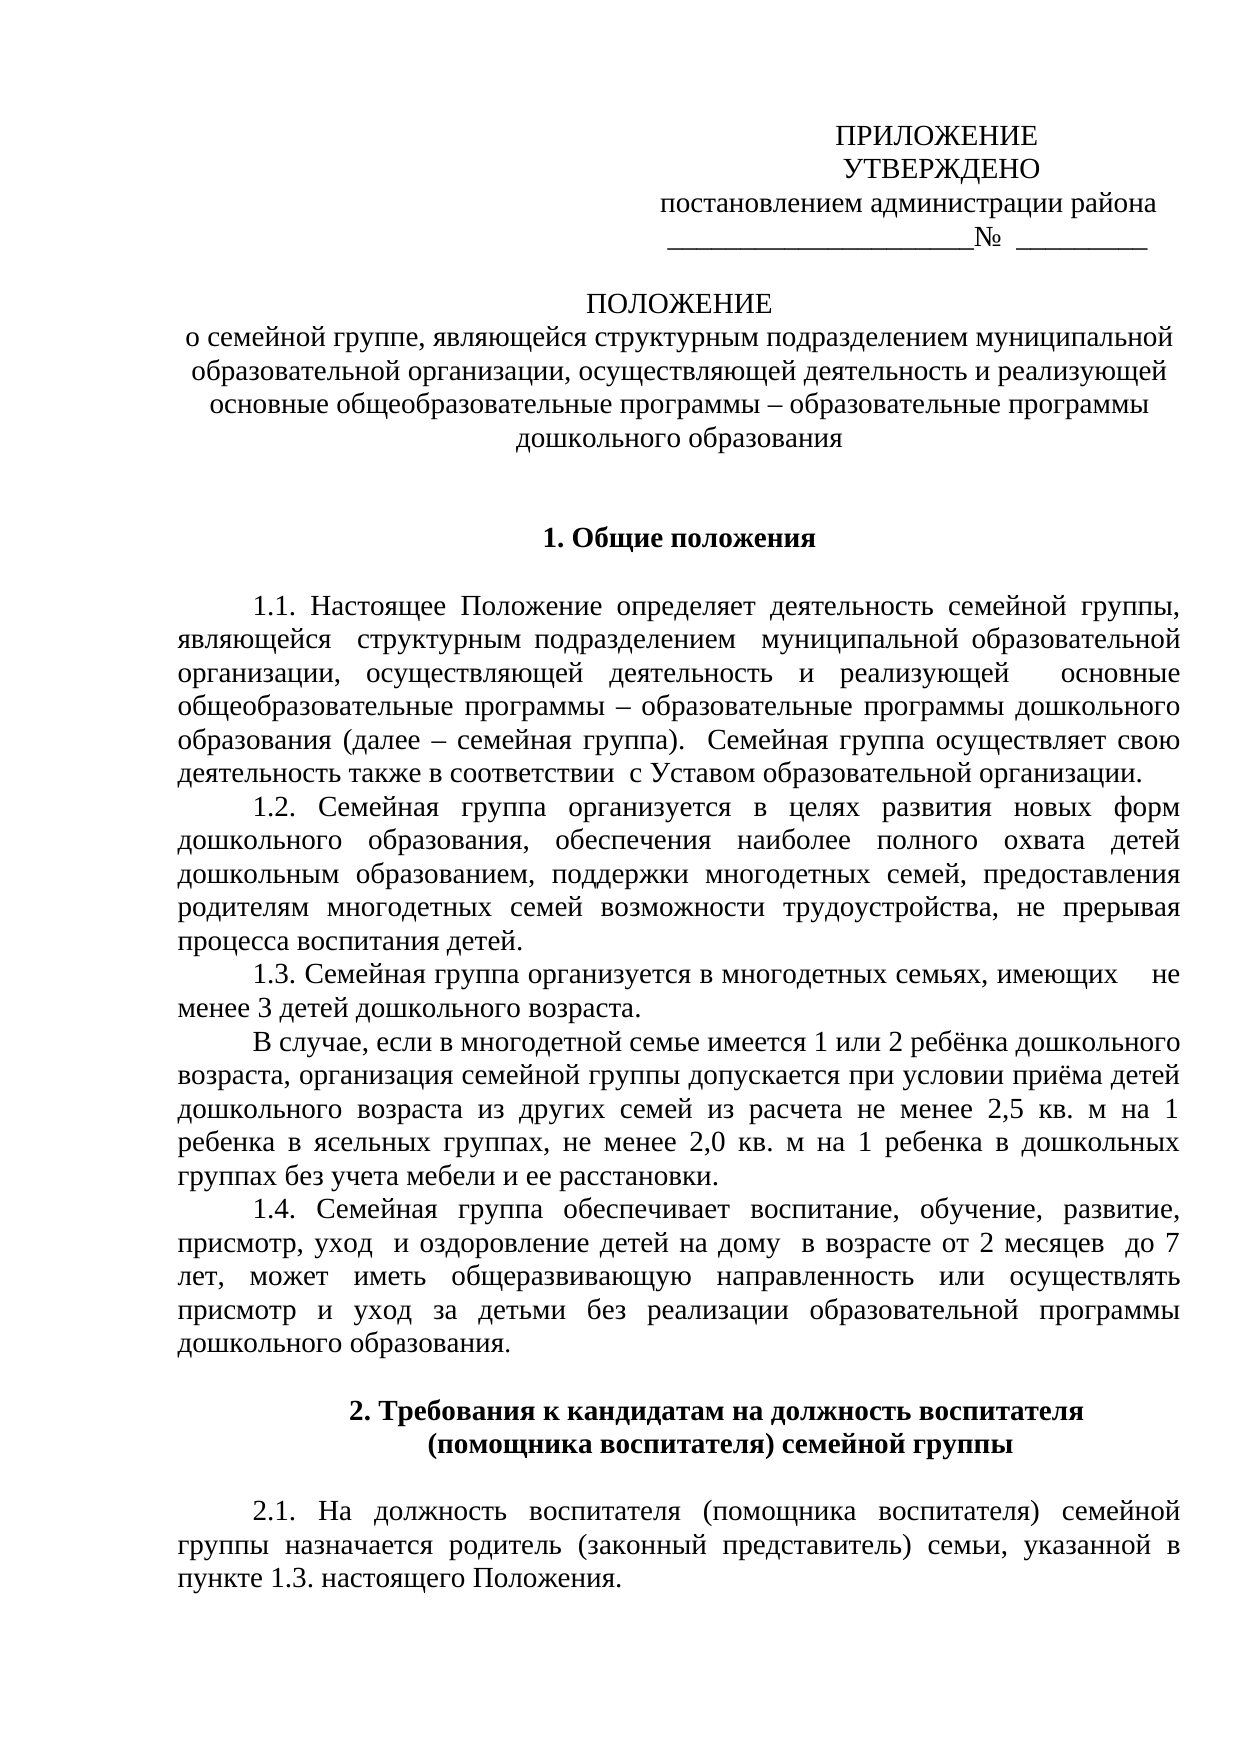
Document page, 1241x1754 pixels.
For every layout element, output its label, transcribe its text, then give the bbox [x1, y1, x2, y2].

text 1.1. Настоящее Положение определяет деятельность семейной группы, являющейся структурным подразделением муниципальной образовательной организации, осуществляющей деятельность и реализующей основные общеобразовательные программы – образовательные программы дошкольного образования (далее – семейная группа). Семейная группа осуществляет свою деятельность также в соответствии с Уставом образовательной организации. [177, 588, 1181, 789]
text (помощника воспитателя) семейной группы [177, 1426, 1181, 1460]
text 1.2. Семейная группа организуется в целях развития новых форм дошкольного образования, обеспечения наиболее полного охвата детей дошкольным образованием, поддержки многодетных семей, предоставления родителям многодетных семей возможности трудоустройства, не прерывая процесса воспитания детей. [177, 789, 1181, 957]
text 2. Требования к кандидатам на должность воспитателя [177, 1393, 1181, 1426]
subtitle ПОЛОЖЕНИЕ [177, 286, 1181, 319]
text 1.4. Семейная группа обеспечивает воспитание, обучение, развитие, присмотр, уход и оздоровление детей на дому в возрасте от 2 месяцев до 7 лет, может иметь общеразвивающую направленность или осуществлять присмотр и уход за детьми без реализации образовательной программы дошкольного образования. [177, 1191, 1181, 1359]
text 2.1. На должность воспитателя (помощника воспитателя) семейной группы назначается родитель (законный представитель) семьи, указанной в пункте 1.3. настоящего Положения. [177, 1493, 1181, 1594]
text В случае, если в многодетной семье имеется 1 или 2 ребёнка дошкольного возраста, организация семейной группы допускается при условии приёма детей дошкольного возраста из других семей из расчета не менее 2,5 кв. м на 1 ребенка в ясельных группах, не менее 2,0 кв. м на 1 ребенка в дошкольных группах без учета мебели и ее расстановки. [177, 1024, 1181, 1191]
table_header [167, 118, 591, 286]
text 1. Общие положения [177, 521, 1181, 554]
text 1.3. Семейная группа организуется в многодетных семьях, имеющих не менее 3 детей дошкольного возраста. [177, 957, 1181, 1024]
subtitle о семейной группе, являющейся структурным подразделением муниципальной образовательной организации, осуществляющей деятельность и реализующей основные общеобразовательные программы – образовательные программы дошкольного образования [177, 319, 1181, 453]
table_header ПРИЛОЖЕНИЕ УТВЕРЖДЕНО постановлением администрации района _____________________№ _________ [591, 118, 1163, 286]
